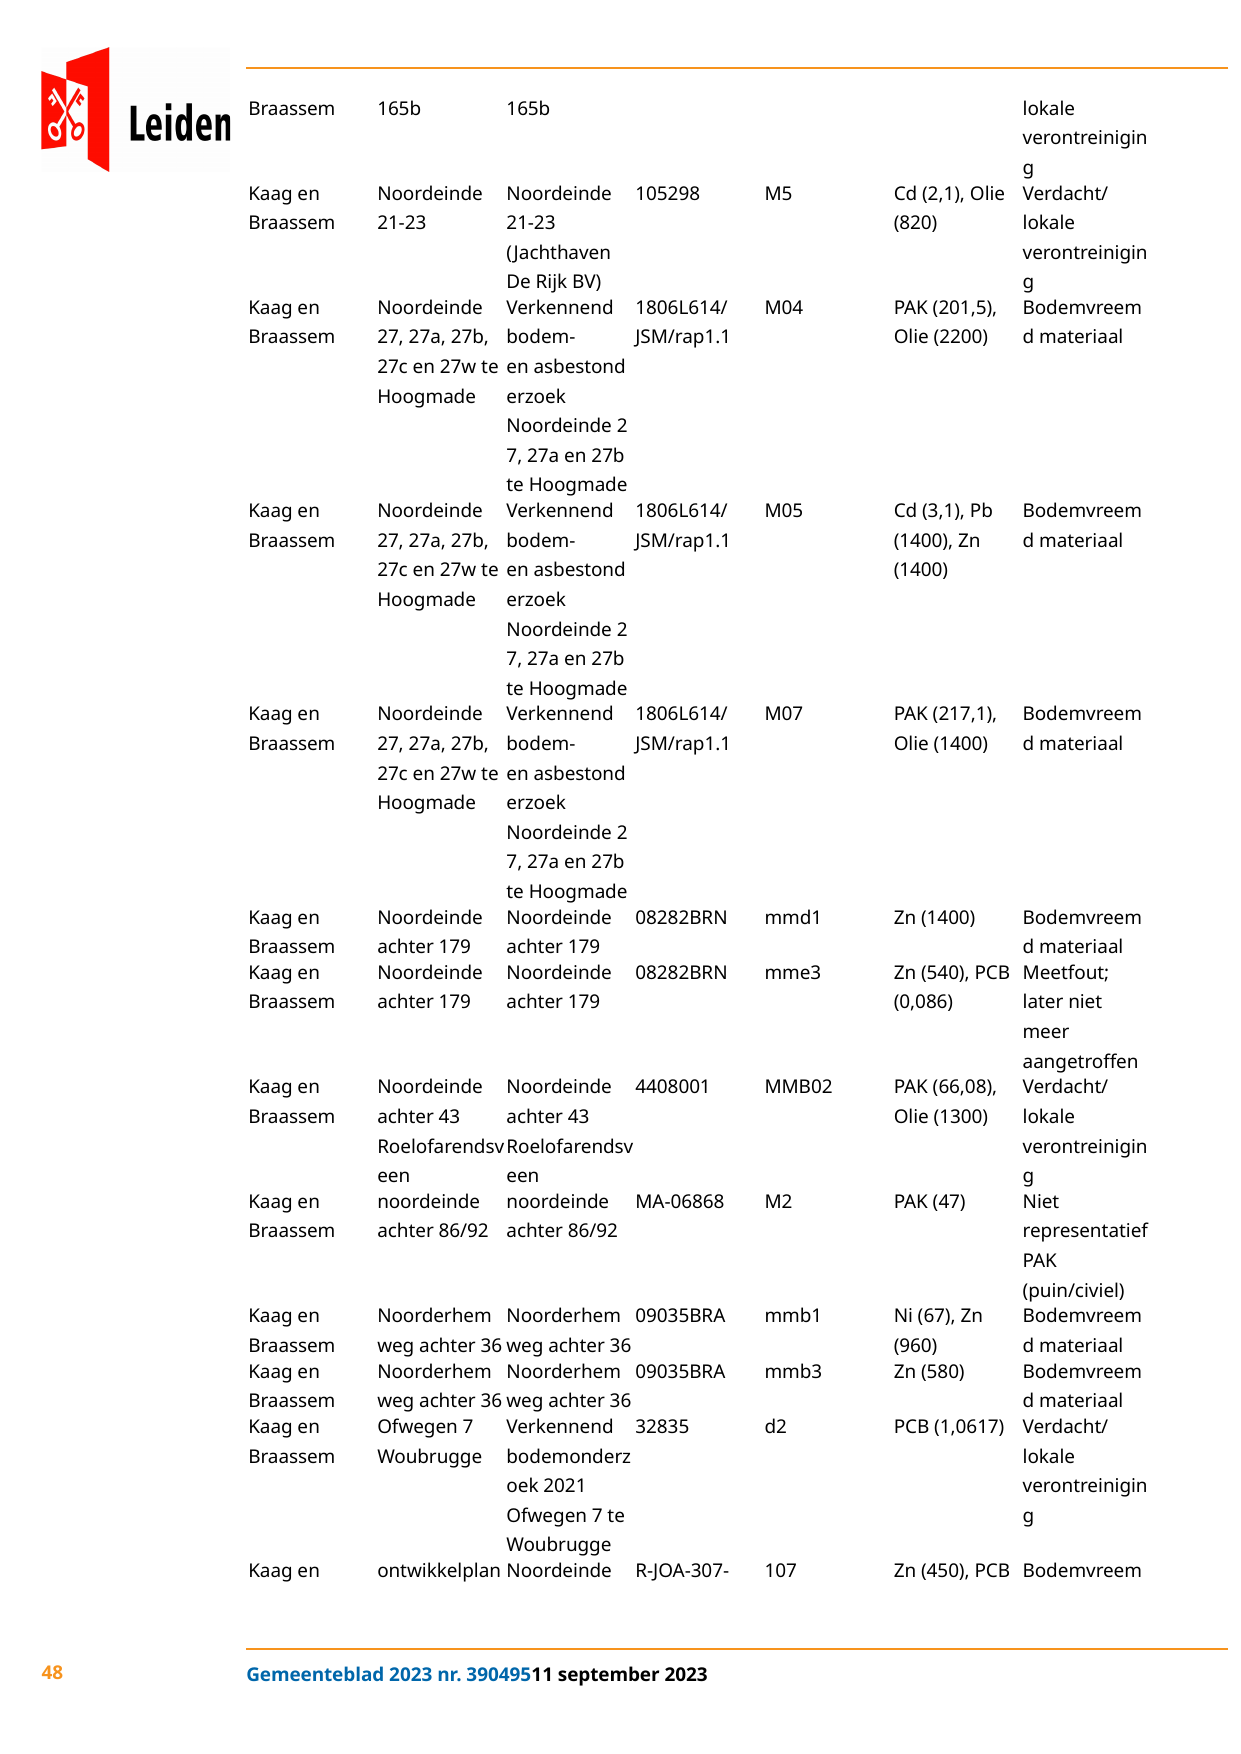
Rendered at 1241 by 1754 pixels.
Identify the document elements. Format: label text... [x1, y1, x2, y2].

table_cell 1806L614/JSM/rap1.1 [635, 294, 764, 497]
table_cell Verkennend bodem- en asbestonderzoek Noordeinde 27, 27a en 27b te Hoogmade [506, 498, 635, 701]
table_cell MMB02 [764, 1074, 893, 1188]
table_cell Kaag en Braassem [248, 904, 377, 959]
table_cell PAK (47) [894, 1188, 1022, 1303]
table_cell [635, 95, 764, 180]
table_cell Bodemvreemd materiaal [1023, 1358, 1152, 1413]
table_cell Verkennend bodem- en asbestonderzoek Noordeinde 27, 27a en 27b te Hoogmade [506, 701, 635, 904]
table_cell Noordeinde achter 179 [377, 904, 506, 959]
table_cell R-JOA-307- [635, 1557, 764, 1583]
table_cell Cd (2,1), Olie (820) [894, 180, 1022, 294]
table_cell Kaag en Braassem [248, 498, 377, 701]
table_cell 08282BRN [635, 959, 764, 1074]
table_cell 09035BRA [635, 1358, 764, 1413]
table_cell Kaag en Braassem [248, 180, 377, 294]
table_cell Verdacht/lokale verontreiniging [1023, 1413, 1152, 1557]
table_cell Kaag en Braassem [248, 701, 377, 904]
table_cell Verkennend bodem- en asbestonderzoek Noordeinde 27, 27a en 27b te Hoogmade [506, 294, 635, 497]
table_cell [764, 95, 893, 180]
table_cell Niet representatief PAK (puin/civiel) [1023, 1188, 1152, 1303]
table_cell 1806L614/JSM/rap1.1 [635, 498, 764, 701]
table_cell M05 [764, 498, 893, 701]
table_cell mmb3 [764, 1358, 893, 1413]
table_cell M07 [764, 701, 893, 904]
table_cell Noordeinde achter 43 Roelofarendsveen [377, 1074, 506, 1188]
table_cell [894, 95, 1022, 180]
table_cell Noordeinde 21-23 (Jachthaven De Rijk BV) [506, 180, 635, 294]
table_cell Bodemvreemd materiaal [1023, 294, 1152, 497]
table_cell Verdacht/lokale verontreiniging [1023, 180, 1152, 294]
table_cell mmd1 [764, 904, 893, 959]
table_cell M04 [764, 294, 893, 497]
table_cell Bodemvreemd materiaal [1023, 904, 1152, 959]
table_cell Bodemvreem [1023, 1557, 1152, 1583]
table_cell MA-06868 [635, 1188, 764, 1303]
table_cell Noordeinde 27, 27a, 27b, 27c en 27w te Hoogmade [377, 498, 506, 701]
table_cell PAK (201,5), Olie (2200) [894, 294, 1022, 497]
table_cell noordeinde achter 86/92 [377, 1188, 506, 1303]
table_cell Zn (450), PCB [894, 1557, 1022, 1583]
table_cell Kaag en Braassem [248, 1303, 377, 1358]
table_cell M5 [764, 180, 893, 294]
table_cell Noordeinde achter 179 [506, 904, 635, 959]
table_cell Noorderhemweg achter 36 [377, 1303, 506, 1358]
table_cell Noordeinde achter 179 [506, 959, 635, 1074]
table_cell Noorderhemweg achter 36 [506, 1358, 635, 1413]
table_cell Verdacht/lokale verontreiniging [1023, 1074, 1152, 1188]
table_cell Kaag en Braassem [248, 1413, 377, 1557]
table_cell 105298 [635, 180, 764, 294]
table_cell Noorderhemweg achter 36 [377, 1358, 506, 1413]
table_cell Cd (3,1), Pb (1400), Zn (1400) [894, 498, 1022, 701]
table_cell Zn (580) [894, 1358, 1022, 1413]
table_cell Bodemvreemd materiaal [1023, 1303, 1152, 1358]
table_cell noordeinde achter 86/92 [506, 1188, 635, 1303]
table_cell PAK (66,08), Olie (1300) [894, 1074, 1022, 1188]
table_cell Kaag en Braassem [248, 1358, 377, 1413]
table_cell Kaag en Braassem [248, 959, 377, 1074]
table_cell Noordeinde achter 179 [377, 959, 506, 1074]
table_cell Noordeinde [506, 1557, 635, 1583]
table_cell Bodemvreemd materiaal [1023, 498, 1152, 701]
table_cell 32835 [635, 1413, 764, 1557]
table_cell Meetfout; later niet meer aangetroffen [1023, 959, 1152, 1074]
table_cell Kaag en Braassem [248, 1188, 377, 1303]
table_cell ontwikkelplan [377, 1557, 506, 1583]
table_cell PAK (217,1), Olie (1400) [894, 701, 1022, 904]
table_cell PCB (1,0617) [894, 1413, 1022, 1557]
table_cell Ofwegen 7 Woubrugge [377, 1413, 506, 1557]
table_cell Verkennend bodemonderzoek 2021 Ofwegen 7 te Woubrugge [506, 1413, 635, 1557]
table_cell Zn (540), PCB (0,086) [894, 959, 1022, 1074]
table_cell Kaag en [248, 1557, 377, 1583]
table_cell mmb1 [764, 1303, 893, 1358]
table_cell mme3 [764, 959, 893, 1074]
table_cell 1806L614/JSM/rap1.1 [635, 701, 764, 904]
table_cell Noorderhemweg achter 36 [506, 1303, 635, 1358]
table_cell Bodemvreemd materiaal [1023, 701, 1152, 904]
table_cell Zn (1400) [894, 904, 1022, 959]
picture [41, 47, 231, 172]
table_cell Noordeinde achter 43 Roelofarendsveen [506, 1074, 635, 1188]
table_cell Noordeinde 27, 27a, 27b, 27c en 27w te Hoogmade [377, 701, 506, 904]
table_cell 165b [377, 95, 506, 180]
table_cell Noordeinde 27, 27a, 27b, 27c en 27w te Hoogmade [377, 294, 506, 497]
table_cell 09035BRA [635, 1303, 764, 1358]
table_cell d2 [764, 1413, 893, 1557]
table_cell Kaag en Braassem [248, 1074, 377, 1188]
table_cell 107 [764, 1557, 893, 1583]
table_cell Noordeinde 21-23 [377, 180, 506, 294]
table_cell Ni (67), Zn (960) [894, 1303, 1022, 1358]
table_cell Kaag en Braassem [248, 294, 377, 497]
table_cell lokale verontreiniging [1023, 95, 1152, 180]
table_cell M2 [764, 1188, 893, 1303]
table_cell 4408001 [635, 1074, 764, 1188]
table_cell Braassem [248, 95, 377, 180]
table_cell 165b [506, 95, 635, 180]
table_cell 08282BRN [635, 904, 764, 959]
